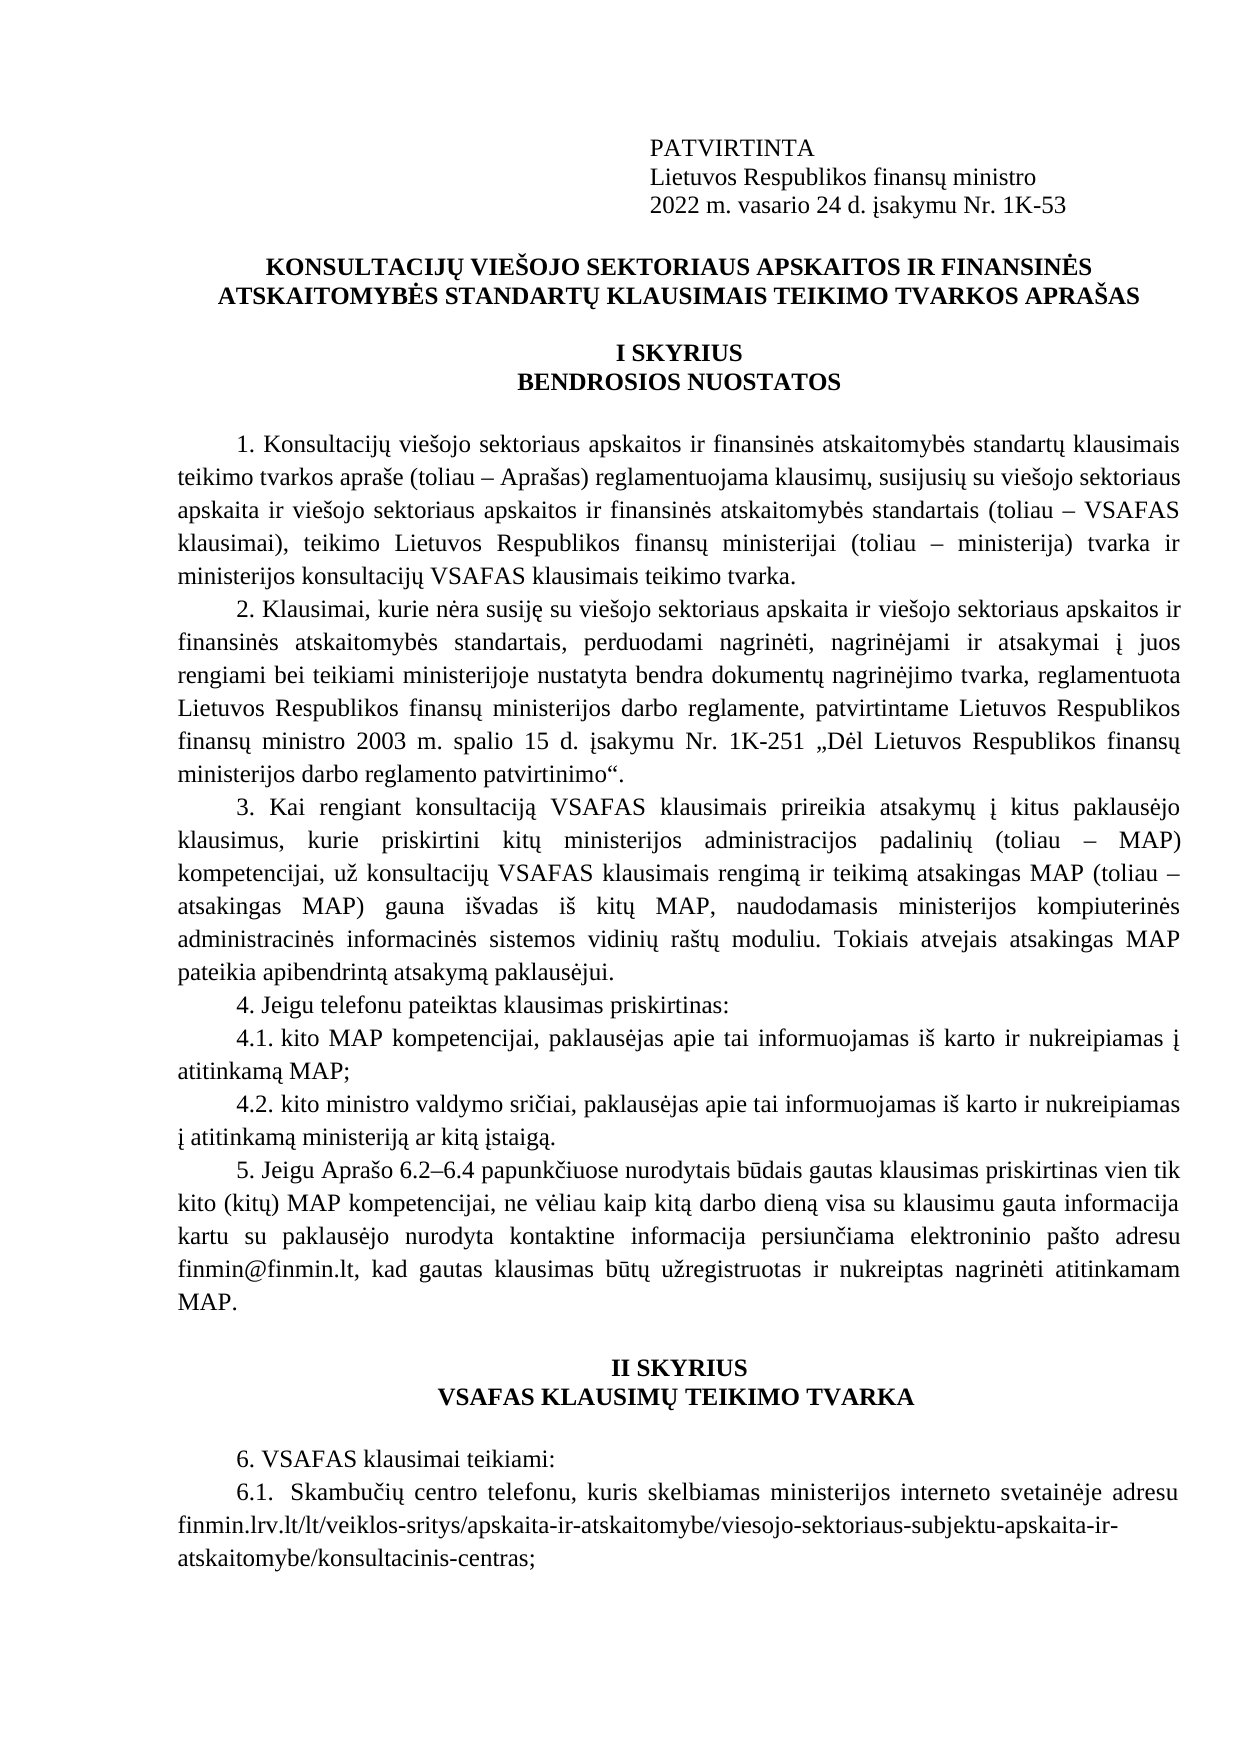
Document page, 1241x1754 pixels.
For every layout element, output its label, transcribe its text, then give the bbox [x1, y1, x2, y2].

text II SKYRIUS [177, 1353, 1181, 1382]
text VSAFAS Klausimų TEIKIMO TVARKA [177, 1382, 1181, 1411]
text 4.2. kito ministro valdymo sričiai, paklausėjas apie tai informuojamas iš karto ir nukreipiamas į atitinkamą ministeriją ar kitą įstaigą. [177, 1089, 1181, 1151]
text 2022 m. vasario 24 d. įsakymu Nr. 1K-53 [649, 190, 1181, 219]
text 5. Jeigu Aprašo 6.2‒6.4 papunkčiuose nurodytais būdais gautas klausimas priskirtinas vien tik kito (kitų) MAP kompetencijai, ne vėliau kaip kitą darbo dieną visa su klausimu gauta informacija kartu su paklausėjo nurodyta kontaktine informacija persiunčiama elektroninio pašto adresu finmin@finmin.lt, kad gautas klausimas būtų užregistruotas ir nukreiptas nagrinėti atitinkamam MAP. [177, 1155, 1181, 1316]
text KONSULTACIJŲ VIEŠOJO SEKTORIAUS APSKAITOS IR FINANSINĖS ATSKAITOMYBĖS STANDARTŲ KLAUSIMAIS TEIKIMO TVARKOS APRAŠAS [177, 252, 1181, 310]
text Lietuvos Respublikos finansų ministro [649, 162, 1181, 190]
text BENDROSIOS NUOSTATOS [177, 367, 1181, 396]
text 1. Konsultacijų viešojo sektoriaus apskaitos ir finansinės atskaitomybės standartų klausimais teikimo tvarkos apraše (toliau – Aprašas) reglamentuojama klausimų, susijusių su viešojo sektoriaus apskaita ir viešojo sektoriaus apskaitos ir finansinės atskaitomybės standartais (toliau – VSAFAS klausimai), teikimo Lietuvos Respublikos finansų ministerijai (toliau – ministerija) tvarka ir ministerijos konsultacijų VSAFAS klausimais teikimo tvarka. [177, 429, 1181, 590]
text 6. VSAFAS klausimai teikiami: [177, 1444, 1181, 1473]
text I SKYRIUS [177, 338, 1181, 367]
text 4. Jeigu telefonu pateiktas klausimas priskirtinas: [177, 990, 1181, 1019]
text PATVIRTINTA [649, 133, 1181, 162]
text 2. Klausimai, kurie nėra susiję su viešojo sektoriaus apskaita ir viešojo sektoriaus apskaitos ir finansinės atskaitomybės standartais, perduodami nagrinėti, nagrinėjami ir atsakymai į juos rengiami bei teikiami ministerijoje nustatyta bendra dokumentų nagrinėjimo tvarka, reglamentuota Lietuvos Respublikos finansų ministerijos darbo reglamente, patvirtintame Lietuvos Respublikos finansų ministro 2003 m. spalio 15 d. įsakymu Nr. 1K-251 „Dėl Lietuvos Respublikos finansų ministerijos darbo reglamento patvirtinimo“. [177, 594, 1181, 788]
text 3. Kai rengiant konsultaciją VSAFAS klausimais prireikia atsakymų į kitus paklausėjo klausimus, kurie priskirtini kitų ministerijos administracijos padalinių (toliau – MAP) kompetencijai, už konsultacijų VSAFAS klausimais rengimą ir teikimą atsakingas MAP (toliau – atsakingas MAP) gauna išvadas iš kitų MAP, naudodamasis ministerijos kompiuterinės administracinės informacinės sistemos vidinių raštų moduliu. Tokiais atvejais atsakingas MAP pateikia apibendrintą atsakymą paklausėjui. [177, 792, 1181, 986]
text 4.1. kito MAP kompetencijai, paklausėjas apie tai informuojamas iš karto ir nukreipiamas į atitinkamą MAP; [177, 1023, 1181, 1085]
text 6.1. Skambučių centro telefonu, kuris skelbiamas ministerijos interneto svetainėje adresu finmin.lrv.lt/lt/veiklos-sritys/apskaita-ir-atskaitomybe/viesojo-sektoriaus-subjektu-apskaita-ir-atskaitomybe/konsultacinis-centras; [177, 1477, 1181, 1572]
